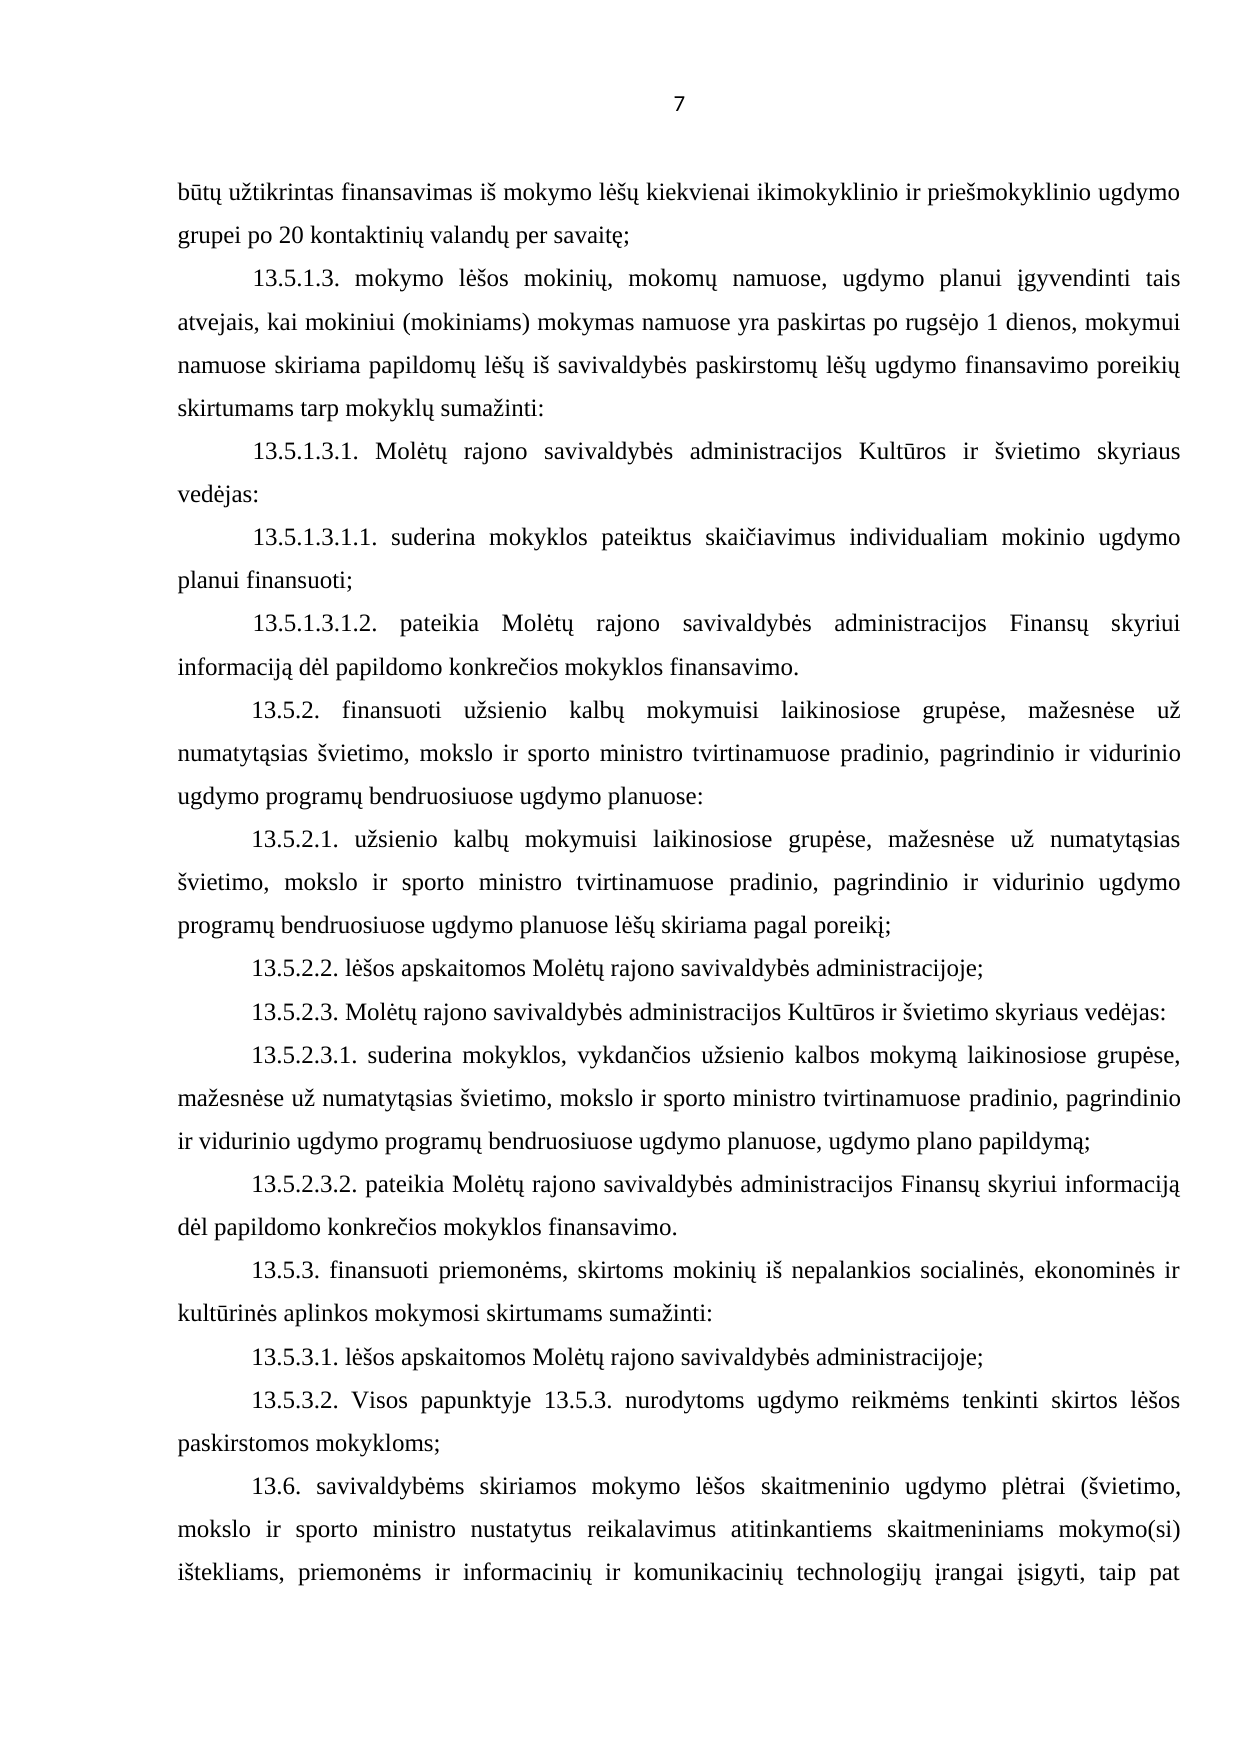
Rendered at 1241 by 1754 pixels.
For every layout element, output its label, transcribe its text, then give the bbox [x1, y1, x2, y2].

text 13.5.2.3.1. suderina mokyklos, vykdančios užsienio kalbos mokymą laikinosiose grupėse, mažesnėse už numatytąsias švietimo, mokslo ir sporto ministro tvirtinamuose pradinio, pagrindinio ir vidurinio ugdymo programų bendruosiuose ugdymo planuose, ugdymo plano papildymą; [177, 1040, 1181, 1155]
text būtų užtikrintas finansavimas iš mokymo lėšų kiekvienai ikimokyklinio ir priešmokyklinio ugdymo grupei po 20 kontaktinių valandų per savaitę; [177, 177, 1181, 249]
text 13.5.1.3. mokymo lėšos mokinių, mokomų namuose, ugdymo planui įgyvendinti tais atvejais, kai mokiniui (mokiniams) mokymas namuose yra paskirtas po rugsėjo 1 dienos, mokymui namuose skiriama papildomų lėšų iš savivaldybės paskirstomų lėšų ugdymo finansavimo poreikių skirtumams tarp mokyklų sumažinti: [177, 263, 1181, 422]
text 13.5.2.2. lėšos apskaitomos Molėtų rajono savivaldybės administracijoje; [177, 953, 1181, 982]
text 13.5.3.1. lėšos apskaitomos Molėtų rajono savivaldybės administracijoje; [177, 1342, 1181, 1370]
text 13.5.2.1. užsienio kalbų mokymuisi laikinosiose grupėse, mažesnėse už numatytąsias švietimo, mokslo ir sporto ministro tvirtinamuose pradinio, pagrindinio ir vidurinio ugdymo programų bendruosiuose ugdymo planuose lėšų skiriama pagal poreikį; [177, 824, 1181, 939]
text 13.5.2.3. Molėtų rajono savivaldybės administracijos Kultūros ir švietimo skyriaus vedėjas: [177, 997, 1181, 1025]
text 13.5.1.3.1.1. suderina mokyklos pateiktus skaičiavimus individualiam mokinio ugdymo planui finansuoti; [177, 522, 1181, 594]
text 13.6. savivaldybėms skiriamos mokymo lėšos skaitmeninio ugdymo plėtrai (švietimo, mokslo ir sporto ministro nustatytus reikalavimus atitinkantiems skaitmeniniams mokymo(si) ištekliams, priemonėms ir informacinių ir komunikacinių technologijų įrangai įsigyti, taip pat [177, 1471, 1181, 1586]
text 13.5.2. finansuoti užsienio kalbų mokymuisi laikinosiose grupėse, mažesnėse už numatytąsias švietimo, mokslo ir sporto ministro tvirtinamuose pradinio, pagrindinio ir vidurinio ugdymo programų bendruosiuose ugdymo planuose: [177, 695, 1181, 810]
text 13.5.2.3.2. pateikia Molėtų rajono savivaldybės administracijos Finansų skyriui informaciją dėl papildomo konkrečios mokyklos finansavimo. [177, 1169, 1181, 1241]
text 13.5.3. finansuoti priemonėms, skirtoms mokinių iš nepalankios socialinės, ekonominės ir kultūrinės aplinkos mokymosi skirtumams sumažinti: [177, 1255, 1181, 1327]
text 13.5.3.2. Visos papunktyje 13.5.3. nurodytoms ugdymo reikmėms tenkinti skirtos lėšos paskirstomos mokykloms; [177, 1385, 1181, 1457]
text 13.5.1.3.1.2. pateikia Molėtų rajono savivaldybės administracijos Finansų skyriui informaciją dėl papildomo konkrečios mokyklos finansavimo. [177, 608, 1181, 680]
text 13.5.1.3.1. Molėtų rajono savivaldybės administracijos Kultūros ir švietimo skyriaus vedėjas: [177, 436, 1181, 508]
